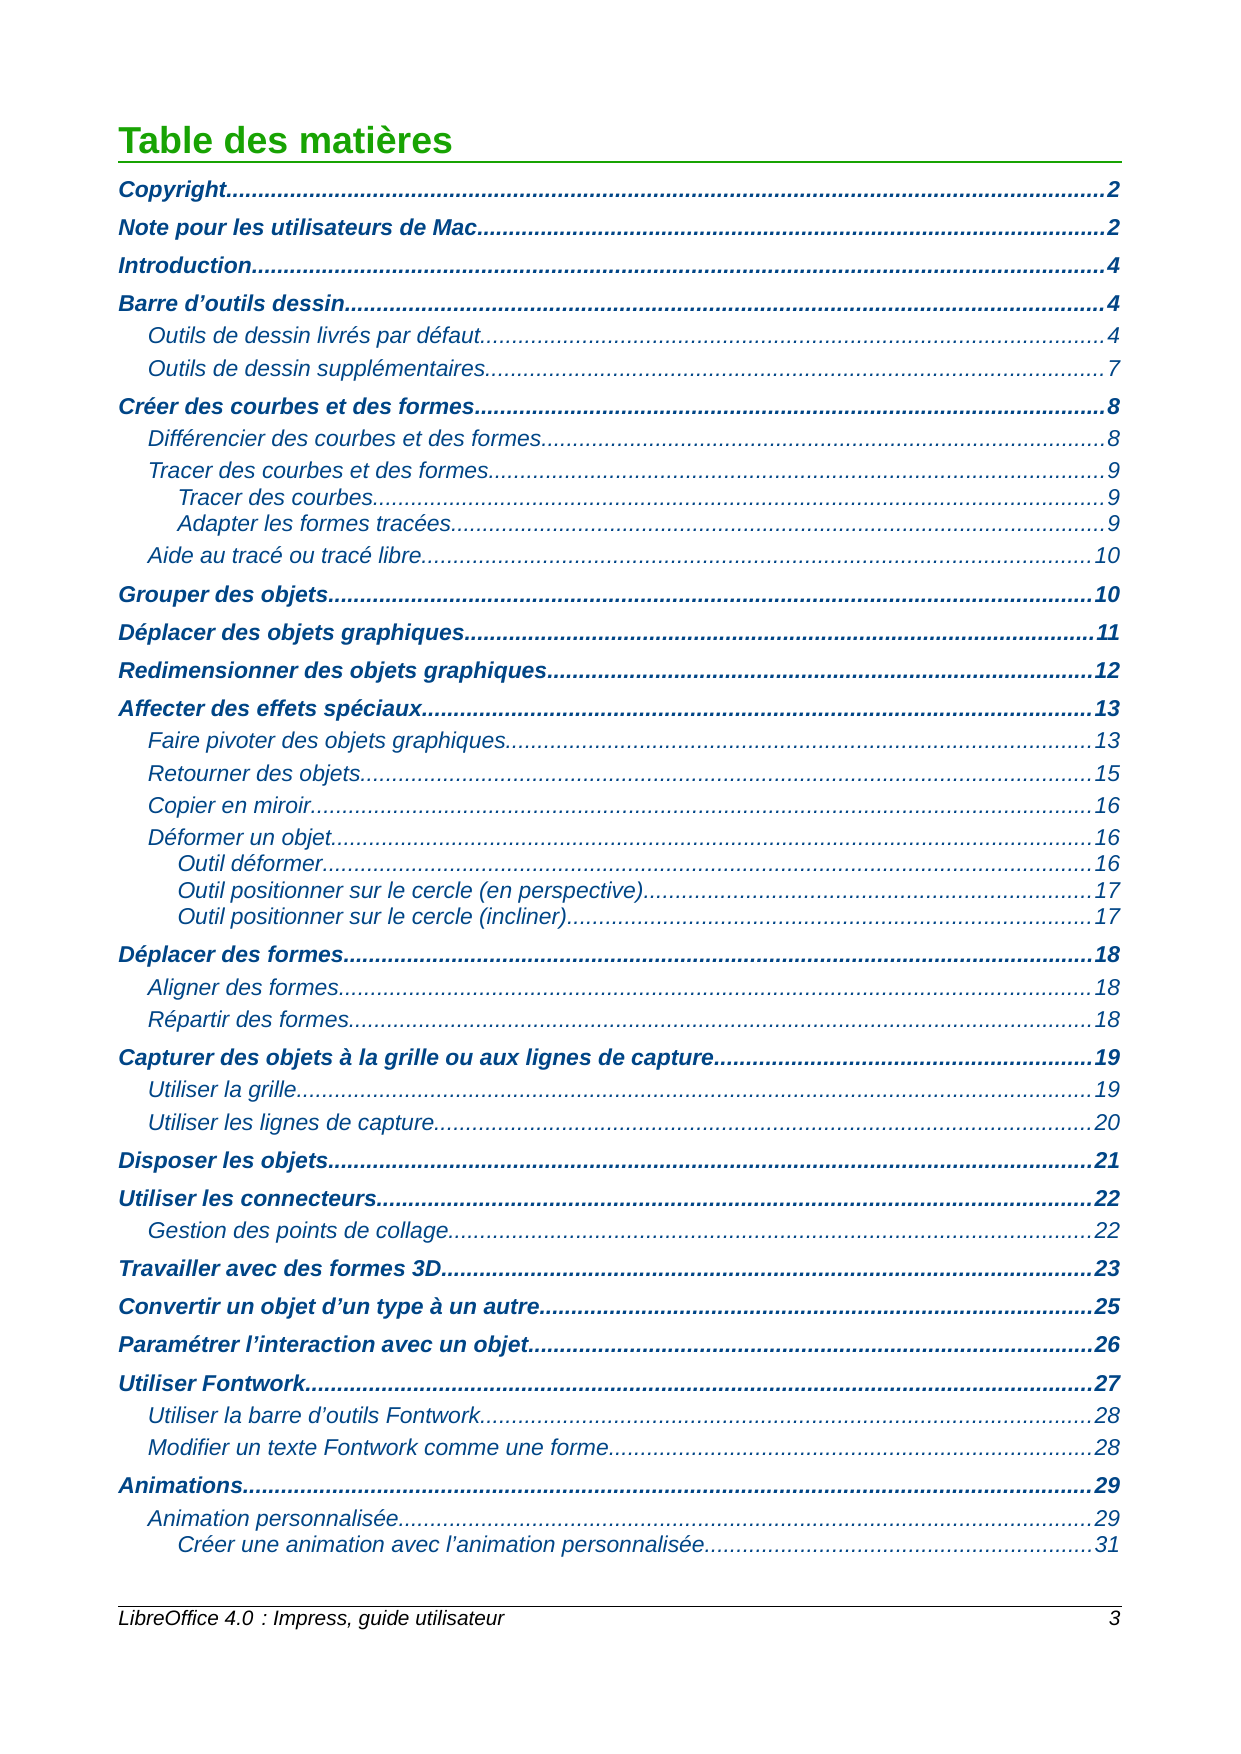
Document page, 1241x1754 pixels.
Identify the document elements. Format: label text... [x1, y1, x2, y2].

text Aide au tracé ou tracé libre 10 [148, 542, 1122, 569]
text Affecter des effets spéciaux 13 [118, 695, 1122, 721]
text Adapter les formes tracées 9 [177, 510, 1122, 536]
text Utiliser les lignes de capture 20 [148, 1108, 1122, 1135]
text Disposer les objets 21 [118, 1147, 1122, 1173]
text Outil positionner sur le cercle (en perspective) 17 [177, 877, 1122, 903]
text Déplacer des formes 18 [118, 941, 1122, 968]
text Copyright 2 [118, 176, 1122, 202]
text Répartir des formes 18 [148, 1006, 1122, 1032]
text Modifier un texte Fontwork comme une forme 28 [148, 1434, 1122, 1461]
text Aligner des formes 18 [148, 973, 1122, 1000]
text Tracer des courbes 9 [177, 484, 1122, 510]
text Outil positionner sur le cercle (incliner) 17 [177, 903, 1122, 929]
text Déformer un objet 16 [148, 824, 1122, 850]
text Gestion des points de collage 22 [148, 1217, 1122, 1243]
text Copier en miroir 16 [148, 792, 1122, 818]
text Convertir un objet d’un type à un autre 25 [118, 1293, 1122, 1320]
text Grouper des objets 10 [118, 581, 1122, 607]
text Capturer des objets à la grille ou aux lignes de capture 19 [118, 1044, 1122, 1070]
text Travailler avec des formes 3D 23 [118, 1255, 1122, 1282]
text Créer une animation avec l’animation personnalisée 31 [177, 1531, 1122, 1557]
text Utiliser la barre d’outils Fontwork 28 [148, 1402, 1122, 1428]
text Utiliser la grille 19 [148, 1076, 1122, 1103]
text Outil déformer 16 [177, 850, 1122, 877]
text Déplacer des objets graphiques 11 [118, 619, 1122, 645]
text Redimensionner des objets graphiques 12 [118, 657, 1122, 683]
text Table des matières [118, 118, 1122, 161]
text Animation personnalisée 29 [148, 1504, 1122, 1531]
text Tracer des courbes et des formes 9 [148, 457, 1122, 484]
text Outils de dessin livrés par défaut 4 [148, 322, 1122, 349]
text Différencier des courbes et des formes 8 [148, 425, 1122, 451]
text Utiliser les connecteurs 22 [118, 1185, 1122, 1211]
text Retourner des objets 15 [148, 759, 1122, 786]
text Créer des courbes et des formes 8 [118, 393, 1122, 419]
text Faire pivoter des objets graphiques 13 [148, 727, 1122, 753]
text Paramétrer l’interaction avec un objet 26 [118, 1331, 1122, 1358]
text Note pour les utilisateurs de Mac 2 [118, 214, 1122, 240]
text Utiliser Fontwork 27 [118, 1369, 1122, 1396]
text Introduction 4 [118, 252, 1122, 278]
text Outils de dessin supplémentaires 7 [148, 355, 1122, 381]
text Barre d’outils dessin 4 [118, 290, 1122, 316]
text Animations 29 [118, 1472, 1122, 1499]
